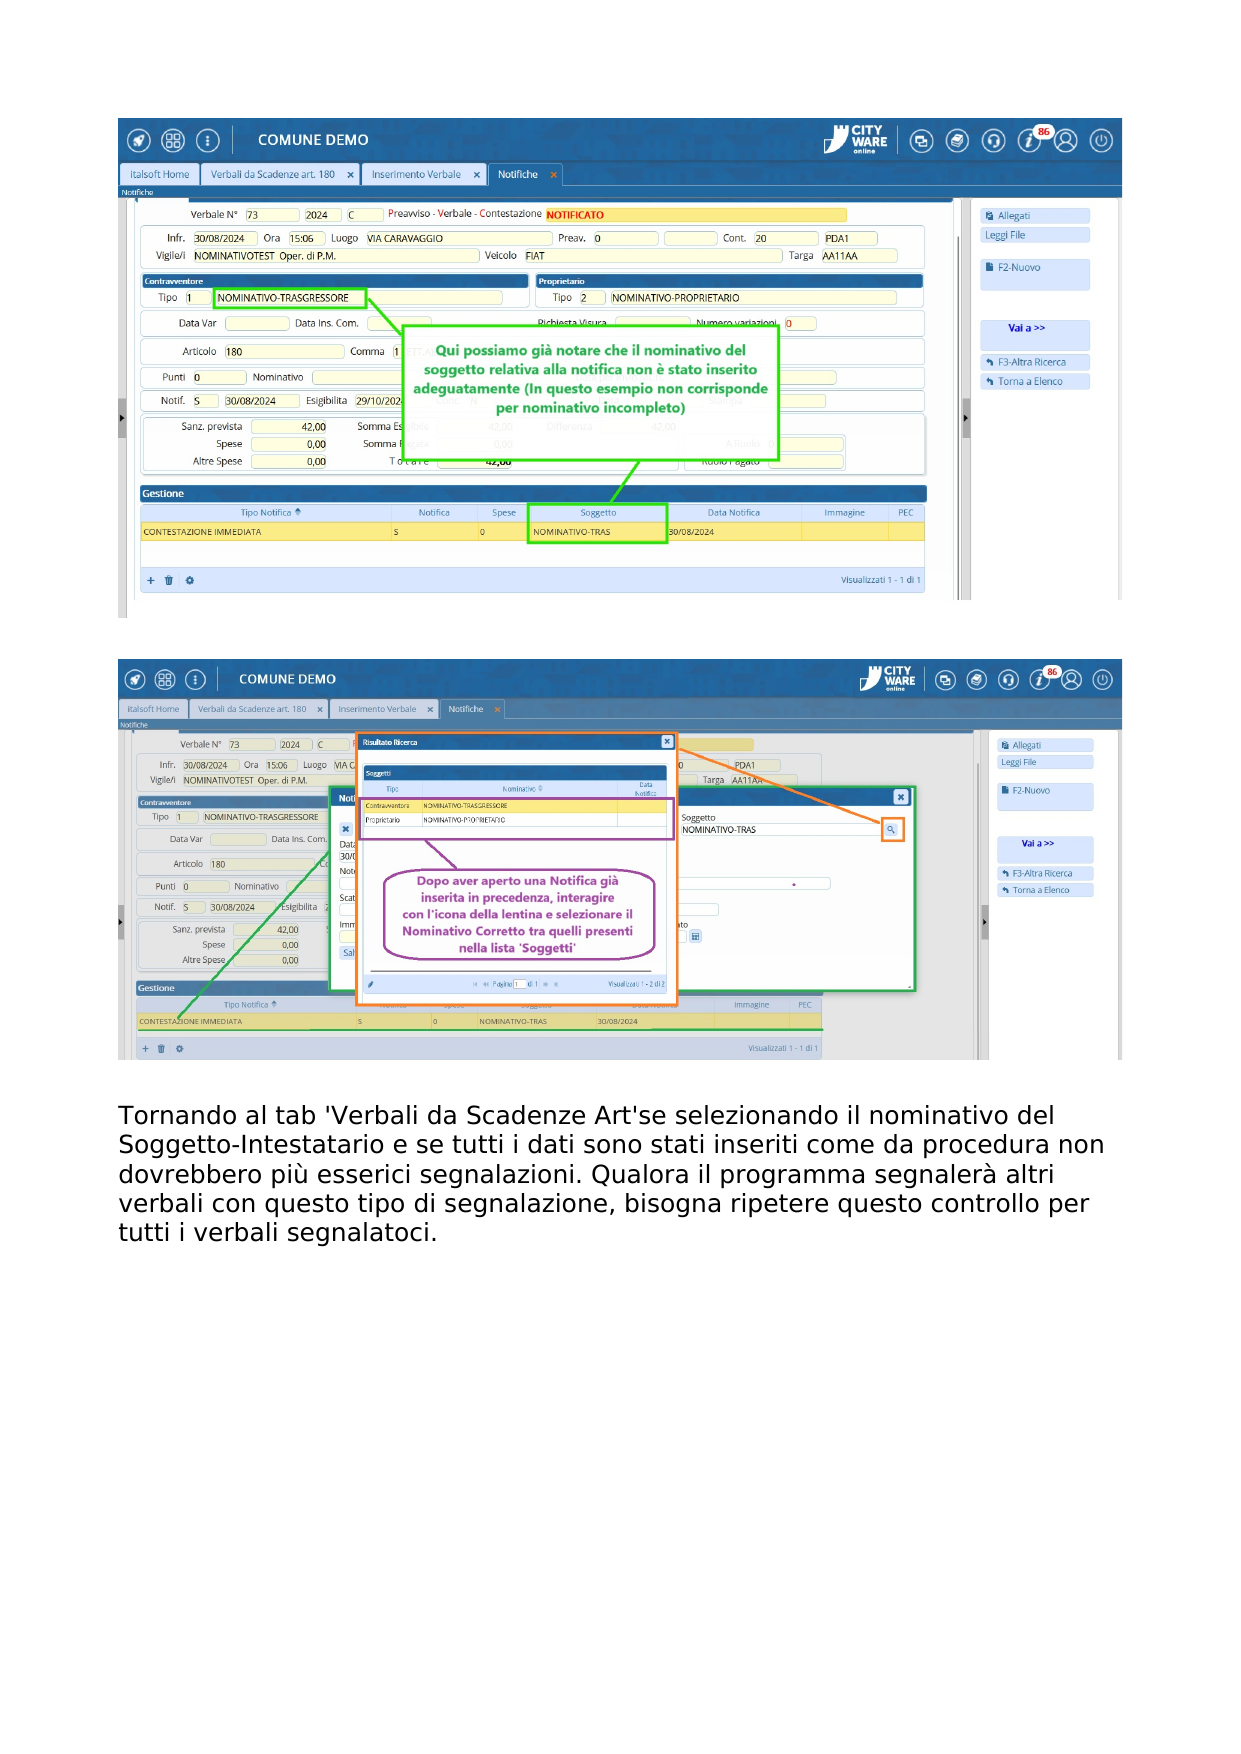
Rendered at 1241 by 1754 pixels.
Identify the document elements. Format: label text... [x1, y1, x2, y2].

picture [118, 659, 1123, 1060]
picture [118, 118, 1123, 618]
text Tornando al tab 'Verbali da Scadenze Art'se selezionando il nominativo del Soggetto-Intestatario e se tutti i dati sono stati inseriti come da procedura non dovrebbero più esserici segnalazioni. Qualora il programma segnalerà altri verbali con questo tipo di segnalazione, bisogna ripetere questo controllo per tutti i verbali segnalatoci. [118, 1102, 1122, 1247]
